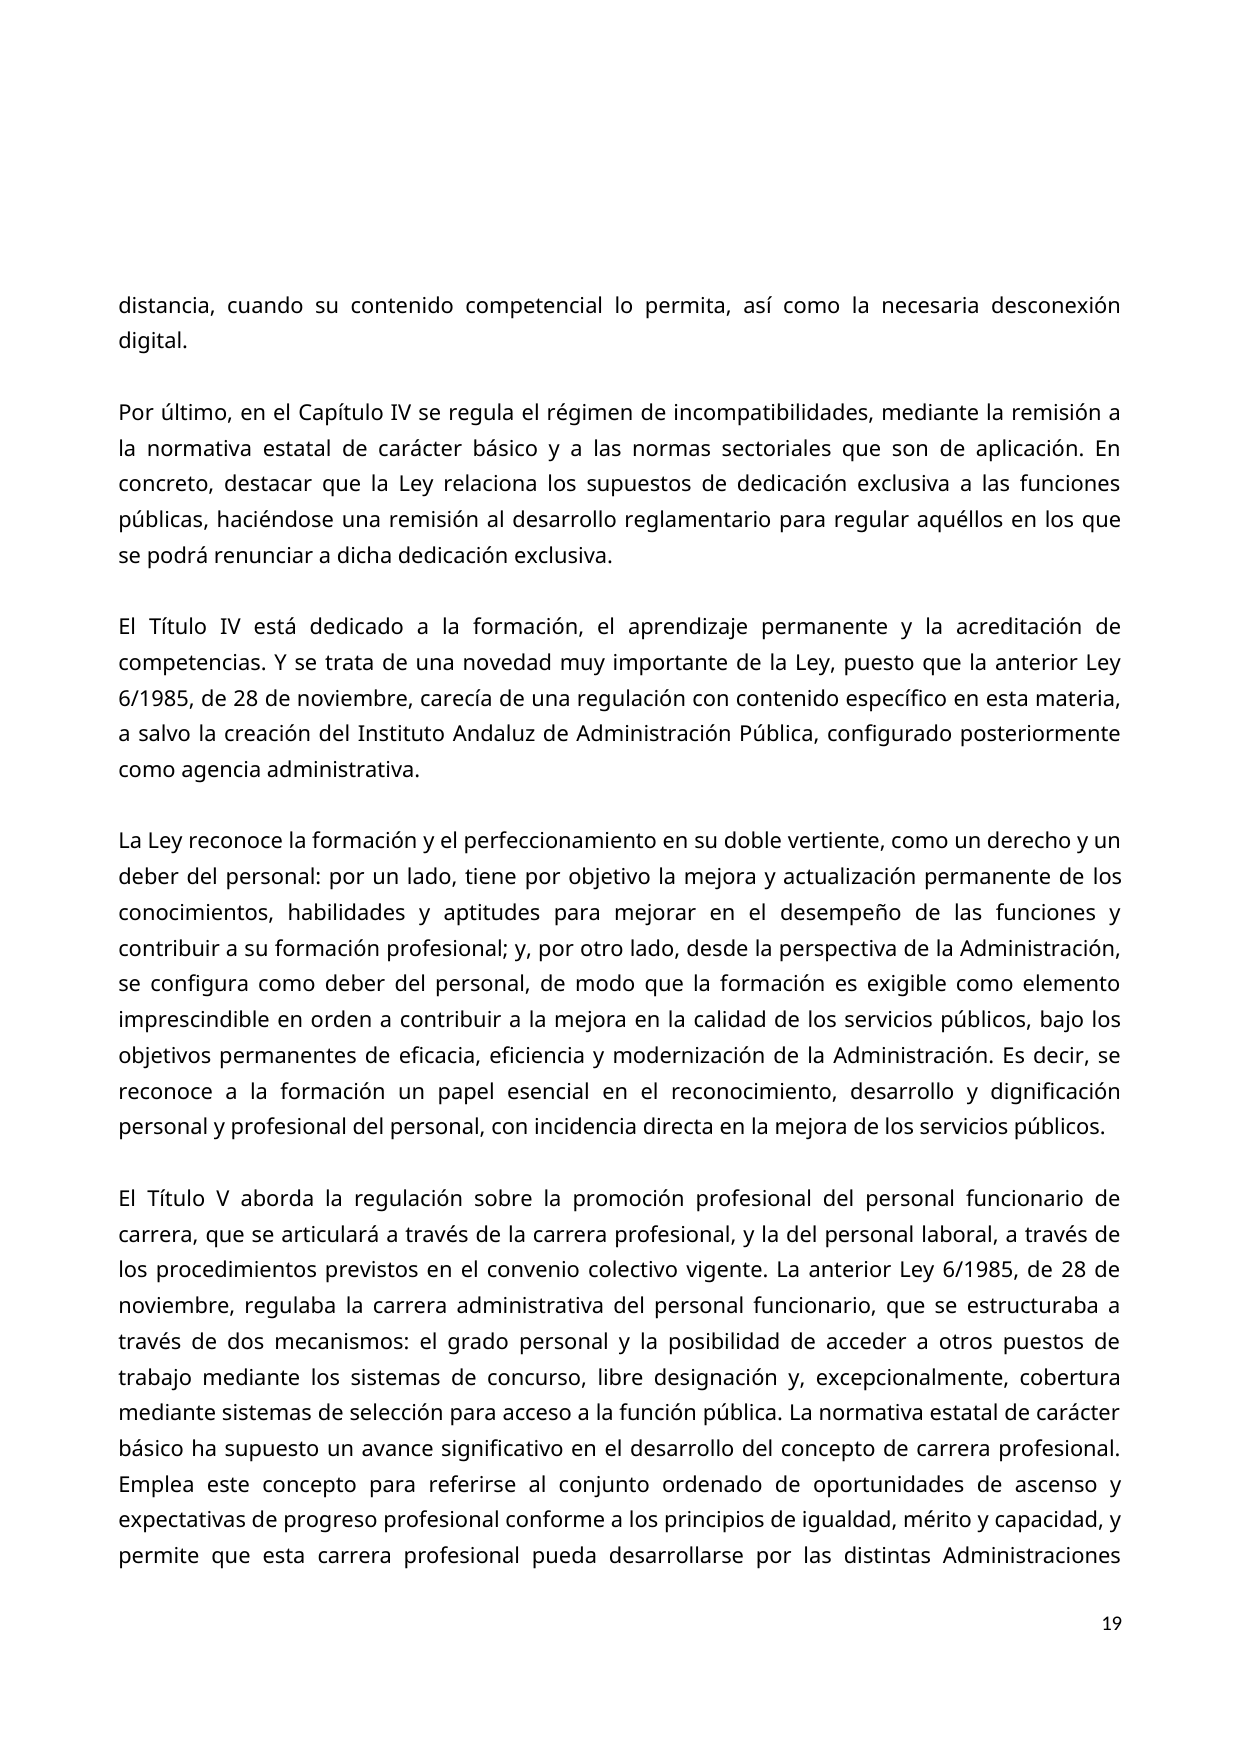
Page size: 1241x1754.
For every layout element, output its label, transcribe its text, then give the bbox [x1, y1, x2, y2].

text El Título IV está dedicado a la formación, el aprendizaje permanente y la acreditación de competencias. Y se trata de una novedad muy importante de la Ley, puesto que la anterior Ley 6/1985, de 28 de noviembre, carecía de una regulación con contenido específico en esta materia, a salvo la creación del Instituto Andaluz de Administración Pública, configurado posteriormente como agencia administrativa. [118, 611, 1122, 784]
text El Título V aborda la regulación sobre la promoción profesional del personal funcionario de carrera, que se articulará a través de la carrera profesional, y la del personal laboral, a través de los procedimientos previstos en el convenio colectivo vigente. La anterior Ley 6/1985, de 28 de noviembre, regulaba la carrera administrativa del personal funcionario, que se estructuraba a través de dos mecanismos: el grado personal y la posibilidad de acceder a otros puestos de trabajo mediante los sistemas de concurso, libre designación y, excepcionalmente, cobertura mediante sistemas de selección para acceso a la función pública. La normativa estatal de carácter básico ha supuesto un avance significativo en el desarrollo del concepto de carrera profesional. Emplea este concepto para referirse al conjunto ordenado de oportunidades de ascenso y expectativas de progreso profesional conforme a los principios de igualdad, mérito y capacidad, y permite que esta carrera profesional pueda desarrollarse por las distintas Administraciones [118, 1183, 1122, 1570]
text distancia, cuando su contenido competencial lo permita, así como la necesaria desconexión digital. [118, 289, 1122, 355]
text La Ley reconoce la formación y el perfeccionamiento en su doble vertiente, como un derecho y un deber del personal: por un lado, tiene por objetivo la mejora y actualización permanente de los conocimientos, habilidades y aptitudes para mejorar en el desempeño de las funciones y contribuir a su formación profesional; y, por otro lado, desde la perspectiva de la Administración, se configura como deber del personal, de modo que la formación es exigible como elemento imprescindible en orden a contribuir a la mejora en la calidad de los servicios públicos, bajo los objetivos permanentes de eficacia, eficiencia y modernización de la Administración. Es decir, se reconoce a la formación un papel esencial en el reconocimiento, desarrollo y dignificación personal y profesional del personal, con incidencia directa en la mejora de los servicios públicos. [118, 826, 1122, 1141]
text Por último, en el Capítulo IV se regula el régimen de incompatibilidades, mediante la remisión a la normativa estatal de carácter básico y a las normas sectoriales que son de aplicación. En concreto, destacar que la Ley relaciona los supuestos de dedicación exclusiva a las funciones públicas, haciéndose una remisión al desarrollo reglamentario para regular aquéllos en los que se podrá renunciar a dicha dedicación exclusiva. [118, 397, 1122, 569]
